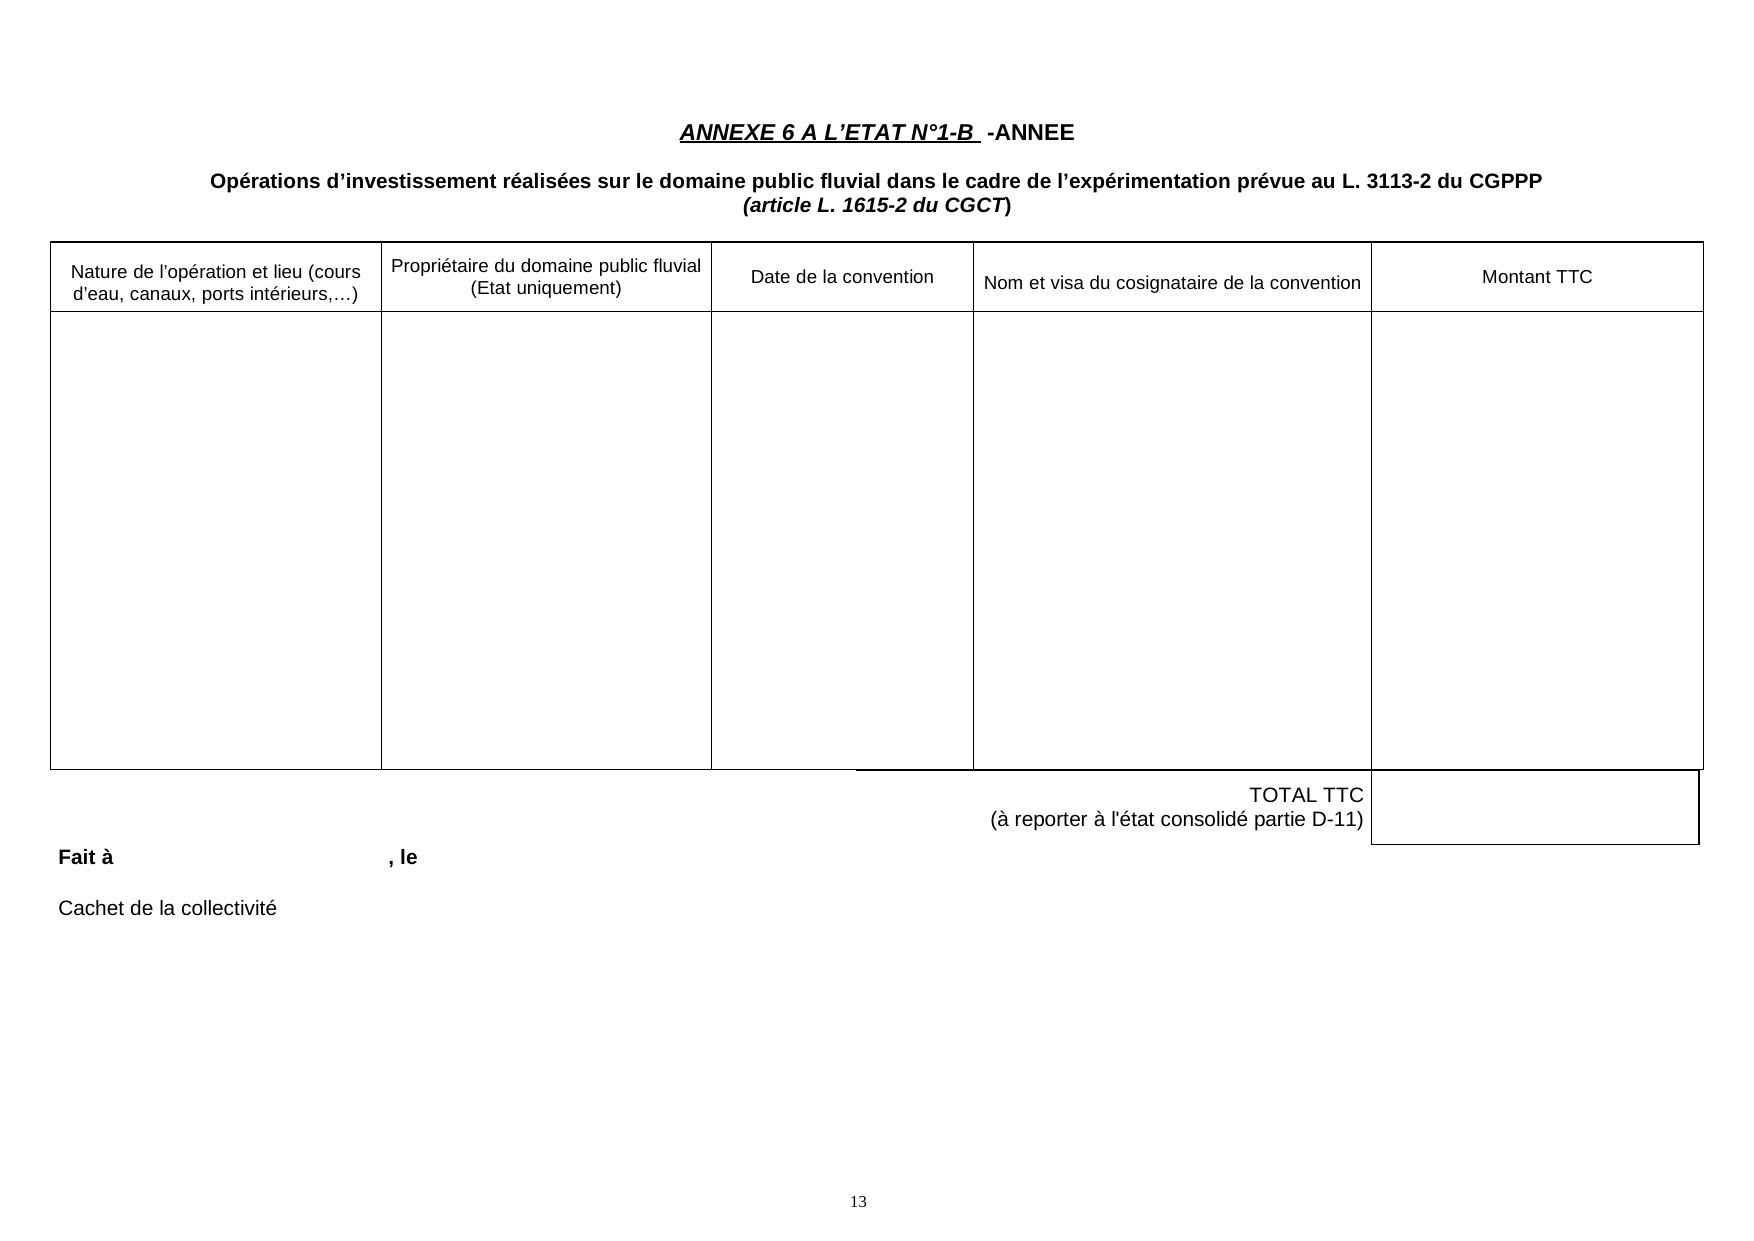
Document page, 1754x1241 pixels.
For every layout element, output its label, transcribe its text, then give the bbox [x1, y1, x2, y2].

table_cell [712, 312, 973, 769]
table_header Nature de l’opération et lieu (cours d’eau, canaux, ports intérieurs,…) [51, 243, 381, 311]
table_header Date de la convention [712, 243, 973, 311]
table_cell [51, 312, 381, 769]
text Opérations d’investissement réalisées sur le domaine public fluvial dans le cadre de l’expérimentation prévue au L. 3113-2 du CGPPP [148, 169, 1606, 193]
table_cell [974, 312, 1371, 769]
text (article L. 1615-2 du CGCT) [148, 193, 1606, 217]
table_cell [1372, 771, 1698, 843]
table_cell [1372, 312, 1703, 769]
table_cell [235, 770, 856, 843]
table_header Nom et visa du cosignataire de la convention [974, 243, 1371, 311]
table_header Montant TTC [1372, 243, 1703, 311]
table_cell TOTAL TTC (à reporter à l'état consolidé partie D-11) [856, 771, 1371, 843]
table_cell Fait à , le [51, 844, 1682, 872]
table_cell [1683, 844, 1703, 872]
table_cell Cachet de la collectivité [51, 872, 1682, 920]
table_header Propriétaire du domaine public fluvial (Etat uniquement) [382, 243, 711, 311]
table_cell [382, 312, 711, 769]
table_cell [1683, 872, 1703, 920]
text ANNEXE 6 A L’ETAT N°1-B -ANNEE [148, 118, 1606, 145]
table_cell [51, 770, 235, 843]
